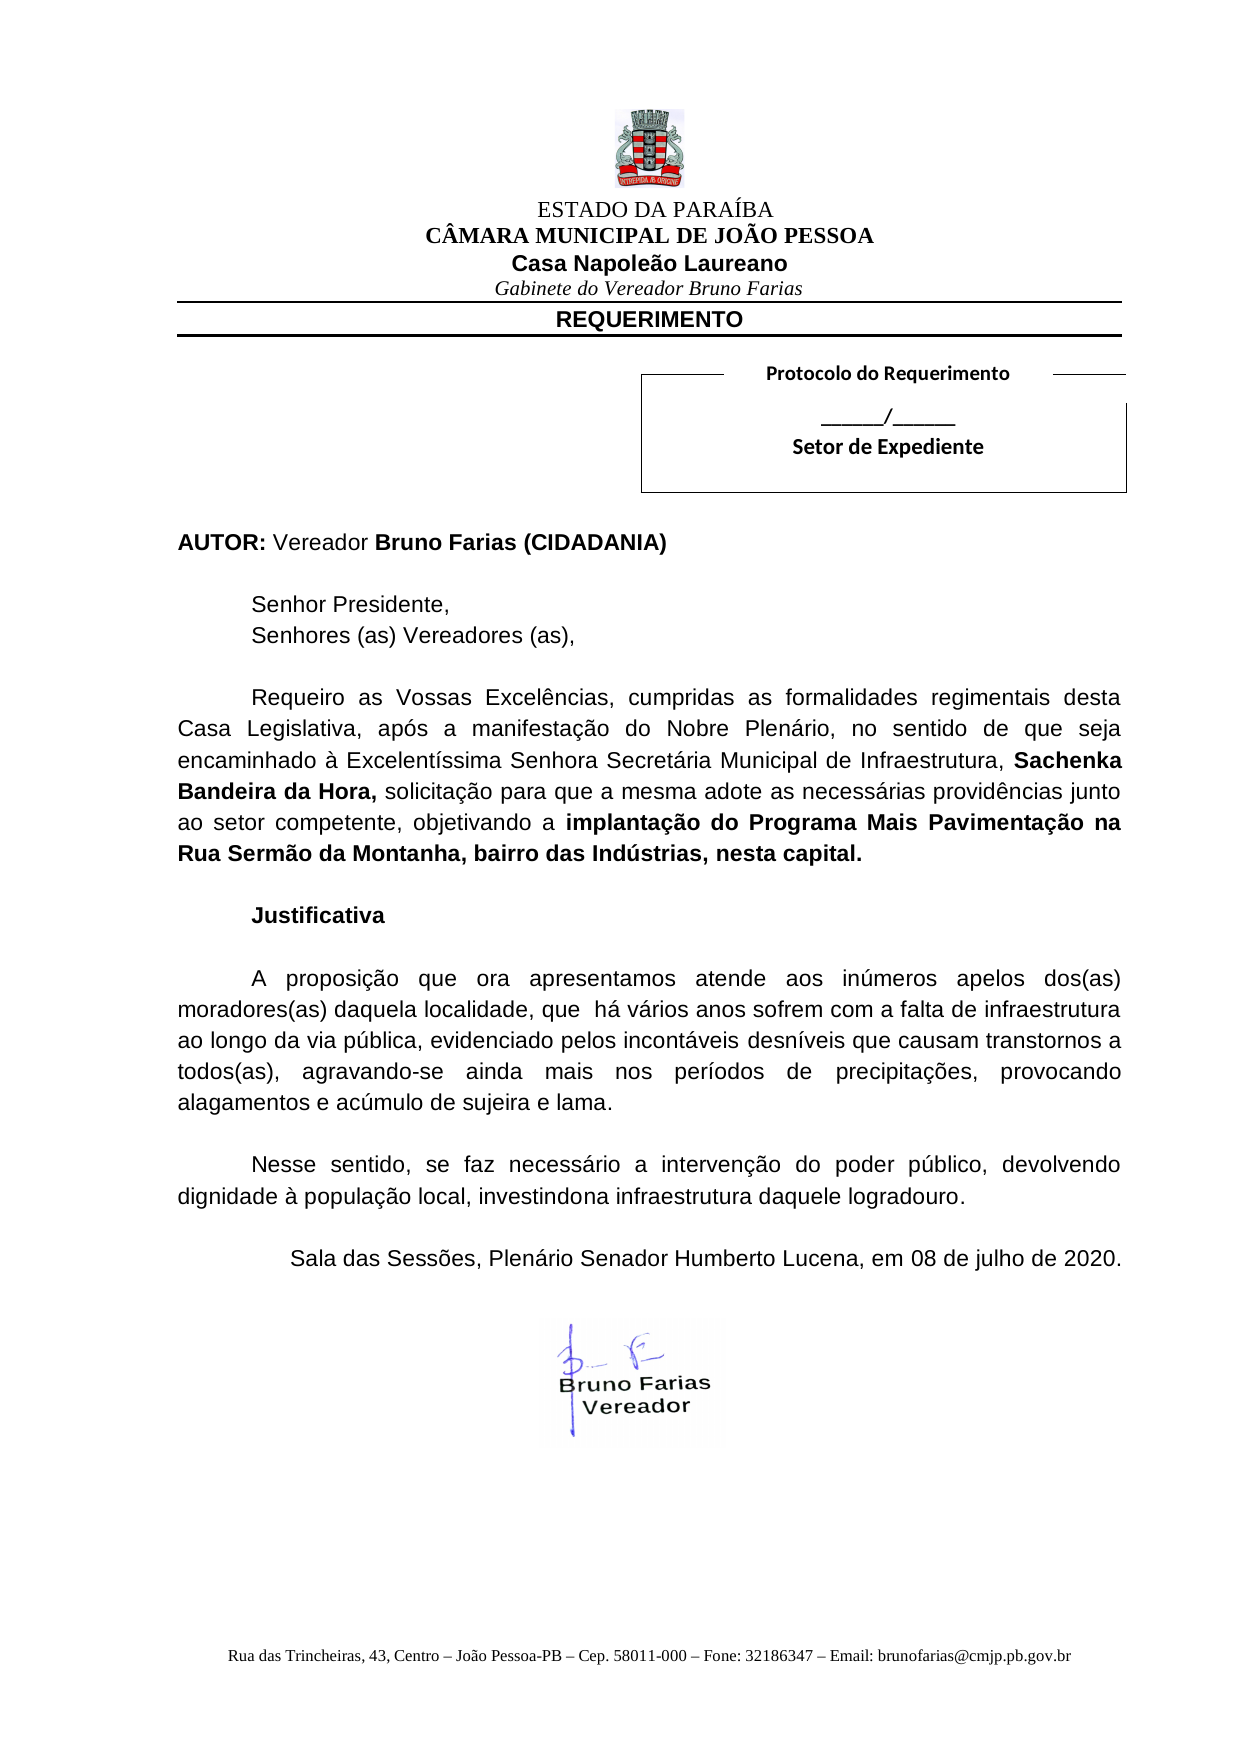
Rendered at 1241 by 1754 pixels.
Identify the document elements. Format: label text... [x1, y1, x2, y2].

text Requeiro as Vossas Excelências, cumpridas as formalidades regimentais desta Casa Legislativa, após a manifestação do Nobre Plenário, no sentido de que seja encaminhado à Excelentíssima Senhora Secretária Municipal de Infraestrutura, Sachenka Bandeira da Hora, solicitação para que a mesma adote as necessárias providências junto ao setor competente, objetivando a implantação do Programa Mais Pavimentação na Rua Sermão da Montanha, bairro das Indústrias, nesta capital. [177, 684, 1122, 866]
table_cell [724, 461, 1053, 492]
text Senhores (as) Vereadores (as), [177, 621, 1122, 648]
text Nesse sentido, se faz necessário a intervenção do poder público, devolvendo dignidade à população local, investindona infraestrutura daquele logradouro. [177, 1151, 1122, 1209]
table_cell [642, 375, 723, 403]
table_cell [642, 403, 723, 432]
table_cell ______/______ [724, 403, 1053, 432]
table_header [641, 343, 723, 374]
table_cell [642, 461, 723, 492]
table_cell [1053, 432, 1126, 461]
table_cell [1053, 461, 1126, 492]
table_header [1053, 343, 1127, 374]
table_cell [1053, 403, 1126, 432]
text Justificativa [177, 902, 1122, 929]
text REQUERIMENTO [177, 303, 1122, 334]
table_cell [642, 432, 723, 461]
table_header Protocolo do Requerimento [724, 343, 1053, 403]
text Sala das Sessões, Plenário Senador Humberto Lucena, em 08 de julho de 2020. [177, 1244, 1122, 1271]
table_cell Setor de Expediente [724, 432, 1053, 461]
text A proposição que ora apresentamos atende aos inúmeros apelos dos(as) moradores(as) daquela localidade, que há vários anos sofrem com a falta de infraestrutura ao longo da via pública, evidenciado pelos incontáveis desníveis que causam transtornos a todos(as), agravando-se ainda mais nos períodos de precipitações, provocando alagamentos e acúmulo de sujeira e lama. [177, 964, 1122, 1116]
table_cell [1053, 374, 1127, 403]
text AUTOR: Vereador Bruno Farias (CIDADANIA) [177, 528, 1122, 555]
text Senhor Presidente, [177, 590, 1122, 617]
picture [538, 1318, 727, 1448]
